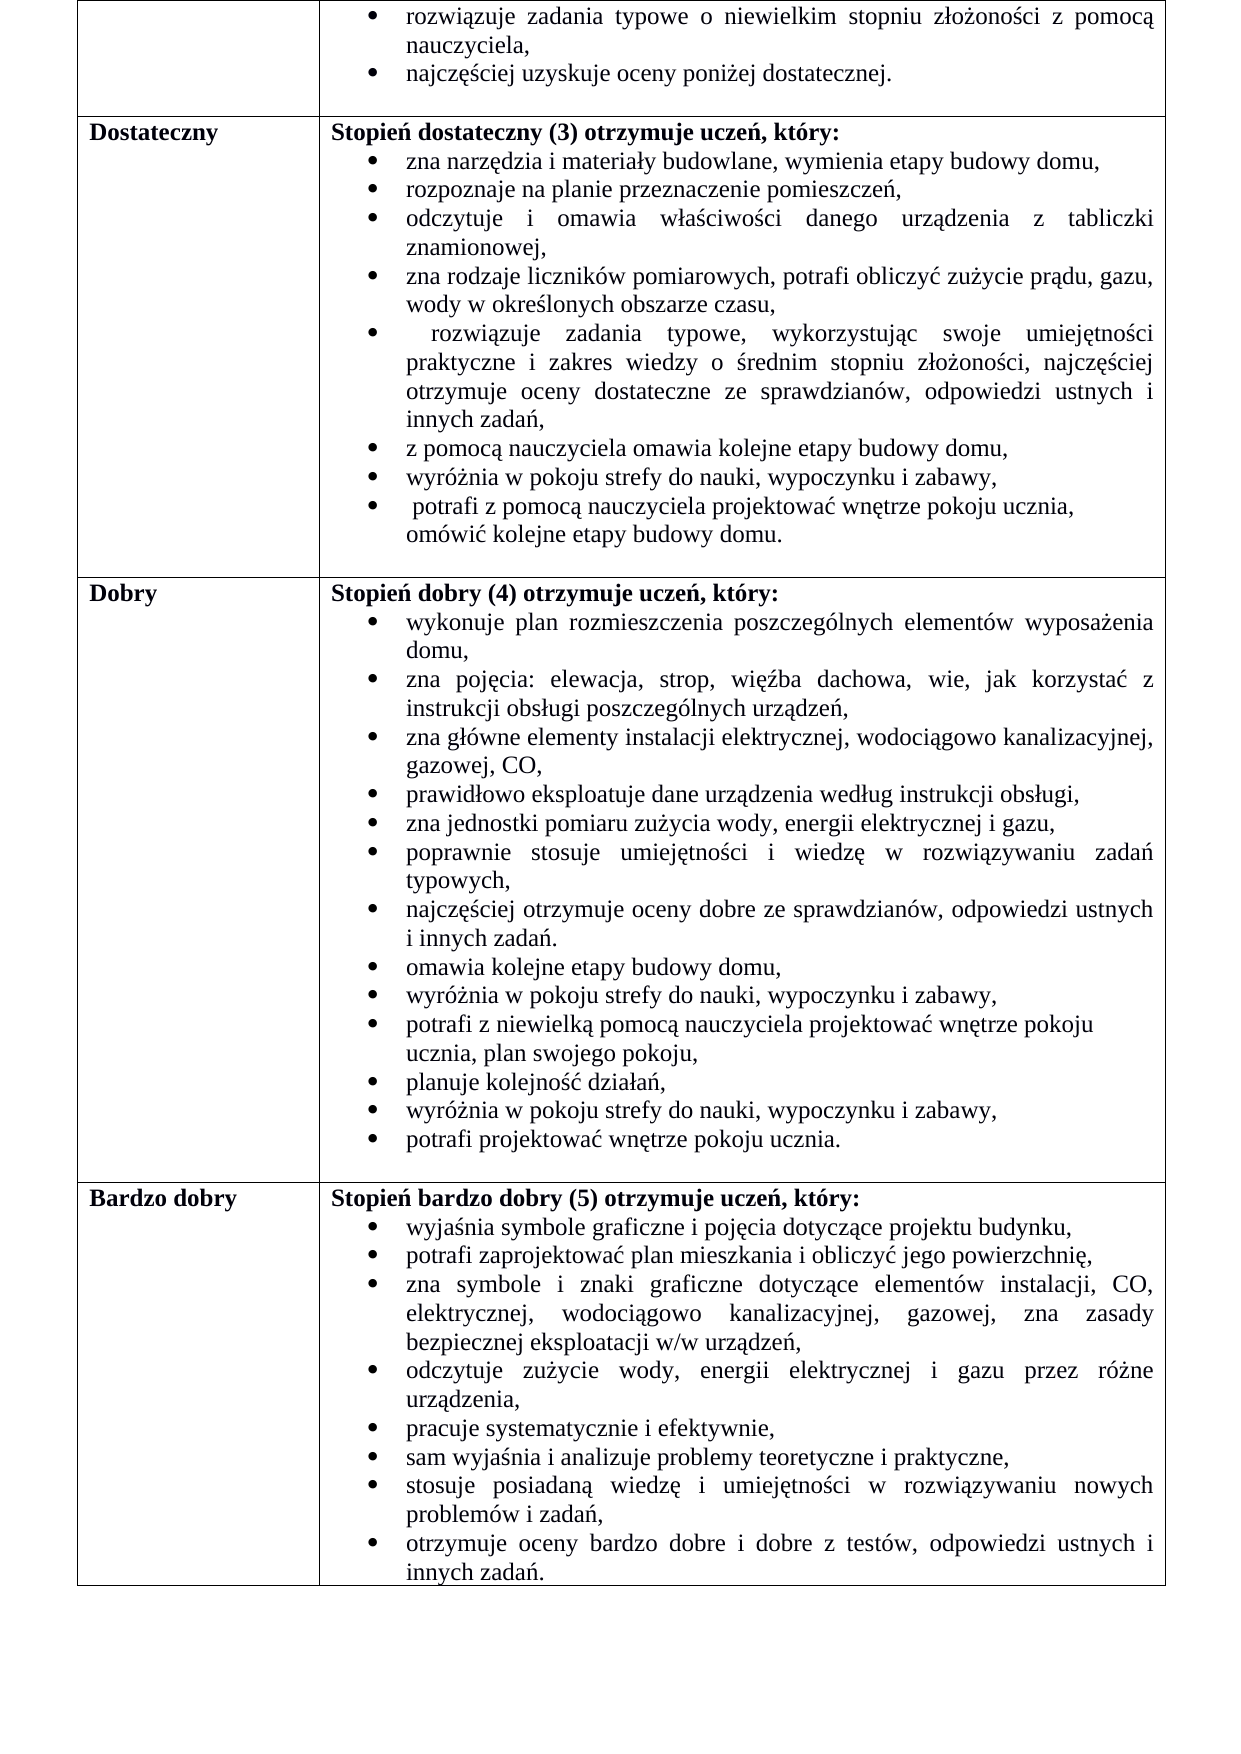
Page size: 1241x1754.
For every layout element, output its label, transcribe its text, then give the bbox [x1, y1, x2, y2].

table_cell Dobry [78, 578, 319, 1182]
table_cell Bardzo dobry [78, 1183, 319, 1585]
table_cell Stopień dostateczny (3) otrzymuje uczeń, który: zna narzędzia i materiały budowlane, wymienia etapy budowy domu, rozpoznaje na planie przeznaczenie pomieszczeń, odczytuje i omawia właściwości danego urządzenia z tabliczki znamionowej, zna rodzaje liczników pomiarowych, potrafi obliczyć zużycie prądu, gazu, wody w określonych obszarze czasu, rozwiązuje zadania typowe, wykorzystując swoje umiejętności praktyczne i zakres wiedzy o średnim stopniu złożoności, najczęściej otrzymuje oceny dostateczne ze sprawdzianów, odpowiedzi ustnych i innych zadań, z pomocą nauczyciela omawia kolejne etapy budowy domu, wyróżnia w pokoju strefy do nauki, wypoczynku i zabawy, potrafi z pomocą nauczyciela projektować wnętrze pokoju ucznia, omówić kolejne etapy budowy domu. [320, 117, 1165, 577]
table_cell Stopień dopuszczający (2) otrzymuje uczeń, który: wymienia urządzenia gospodarstwa domowego i źródła prądu, rozpoznaje na rysunku instalacje elektryczną, gazową, CO, wodociągowo-kanalizacyjną, zna elementy konstrukcyjne domu, potrafi odczytać stan licznika, rozwiązuje zadania typowe o niewielkim stopniu złożoności z pomocą nauczyciela, najczęściej uzyskuje oceny poniżej dostatecznej. [320, 1, 1165, 116]
table_cell [78, 1, 319, 116]
table_cell Stopień bardzo dobry (5) otrzymuje uczeń, który: wyjaśnia symbole graficzne i pojęcia dotyczące projektu budynku, potrafi zaprojektować plan mieszkania i obliczyć jego powierzchnię, zna symbole i znaki graficzne dotyczące elementów instalacji, CO, elektrycznej, wodociągowo kanalizacyjnej, gazowej, zna zasady bezpiecznej eksploatacji w/w urządzeń, odczytuje zużycie wody, energii elektrycznej i gazu przez różne urządzenia, pracuje systematycznie i efektywnie, sam wyjaśnia i analizuje problemy teoretyczne i praktyczne, stosuje posiadaną wiedzę i umiejętności w rozwiązywaniu nowych problemów i zadań, otrzymuje oceny bardzo dobre i dobre z testów, odpowiedzi ustnych i innych zadań. omawia etapy budowy domu, zna nazwy zawodów związanych z budową domów. omawia zasady funkcjonalnego urządzenia pokoju, rysuje plan swojego pokoju, planuje kolejność działań wyróżnia w pokoju strefy do nauki, wypoczynku i zabawy, potrafi samodzielnie projektować wnętrze pokoju ucznia. [320, 1183, 1165, 1585]
table_cell Stopień dobry (4) otrzymuje uczeń, który: wykonuje plan rozmieszczenia poszczególnych elementów wyposażenia domu, zna pojęcia: elewacja, strop, więźba dachowa, wie, jak korzystać z instrukcji obsługi poszczególnych urządzeń, zna główne elementy instalacji elektrycznej, wodociągowo kanalizacyjnej, gazowej, CO, prawidłowo eksploatuje dane urządzenia według instrukcji obsługi, zna jednostki pomiaru zużycia wody, energii elektrycznej i gazu, poprawnie stosuje umiejętności i wiedzę w rozwiązywaniu zadań typowych, najczęściej otrzymuje oceny dobre ze sprawdzianów, odpowiedzi ustnych i innych zadań. omawia kolejne etapy budowy domu, wyróżnia w pokoju strefy do nauki, wypoczynku i zabawy, potrafi z niewielką pomocą nauczyciela projektować wnętrze pokoju ucznia, plan swojego pokoju, planuje kolejność działań, wyróżnia w pokoju strefy do nauki, wypoczynku i zabawy, potrafi projektować wnętrze pokoju ucznia. [320, 578, 1165, 1182]
table_cell Dostateczny [78, 117, 319, 577]
